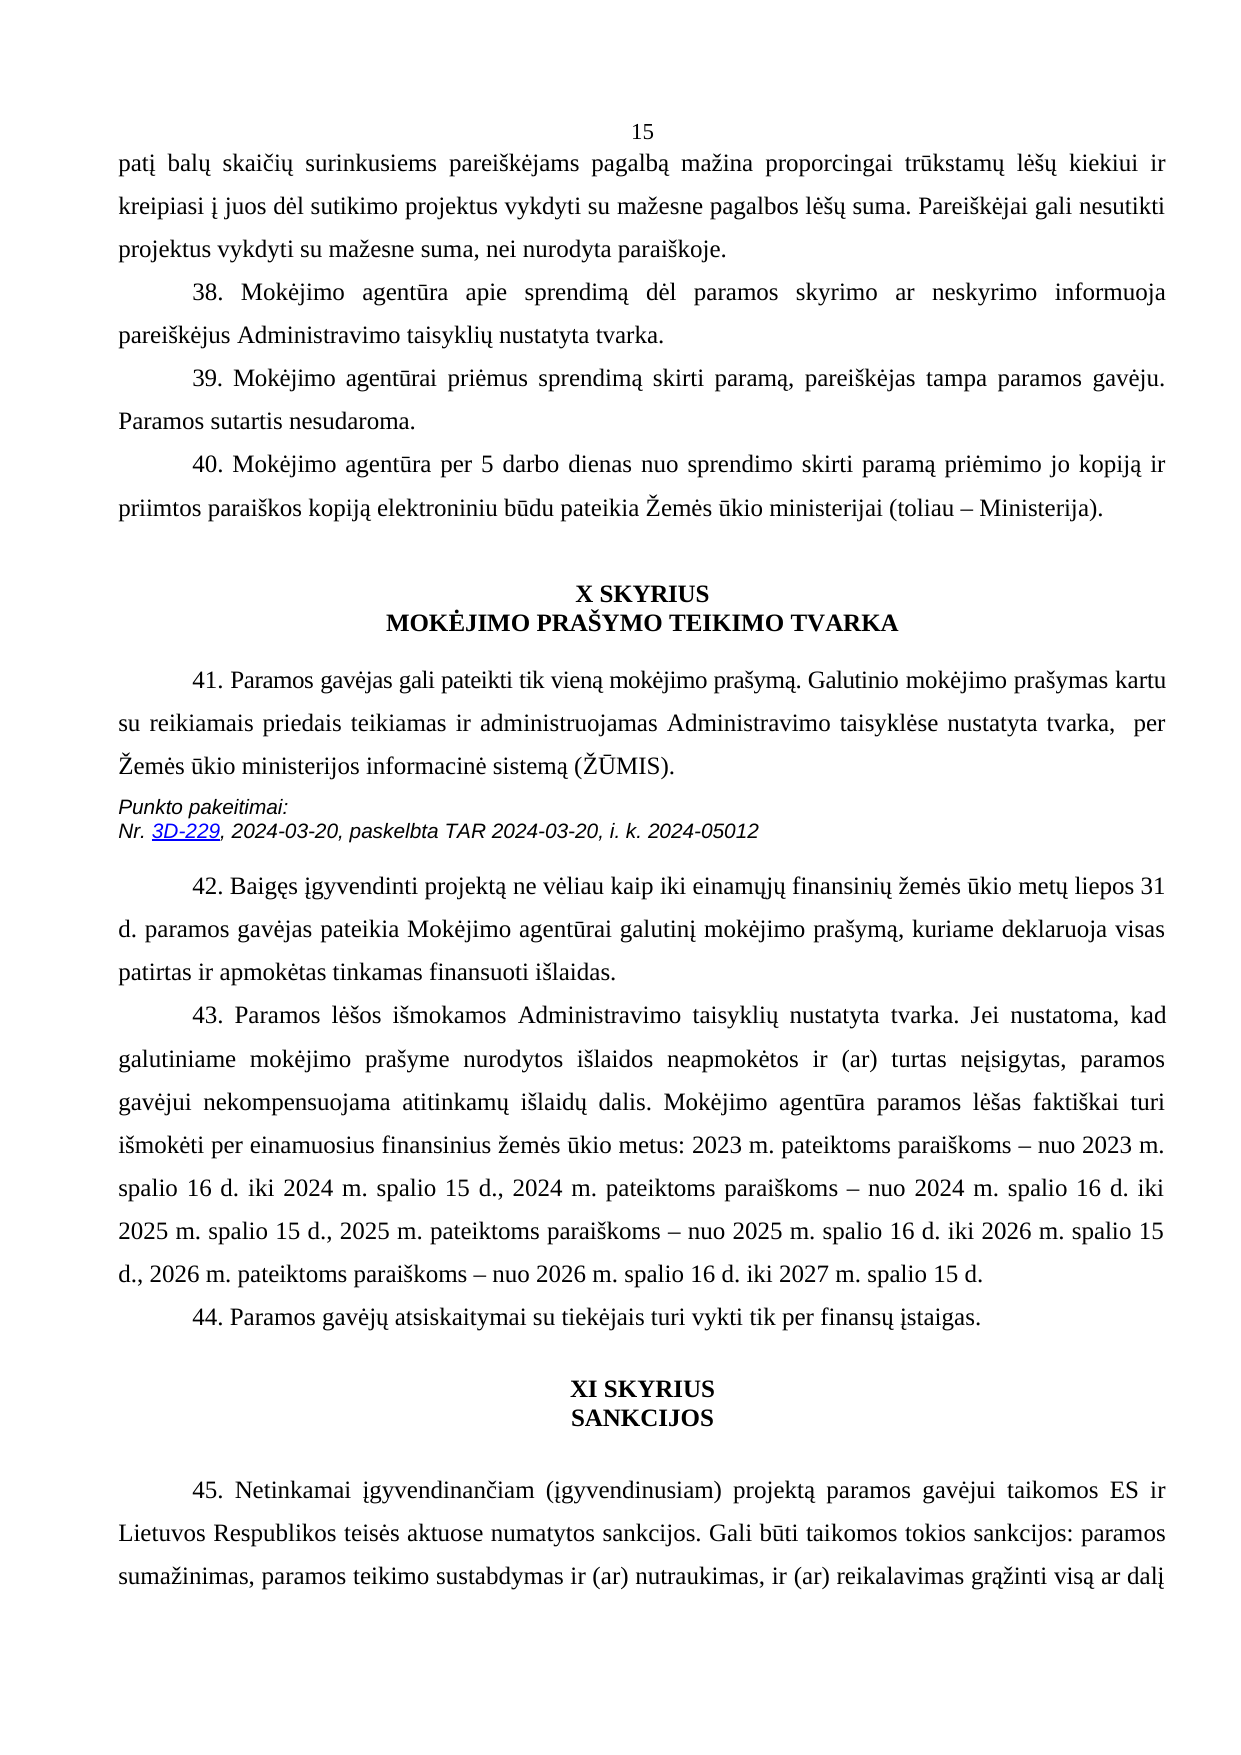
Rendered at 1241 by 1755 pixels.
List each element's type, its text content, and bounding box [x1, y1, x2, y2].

text 38. Mokėjimo agentūra apie sprendimą dėl paramos skyrimo ar neskyrimo informuoja pareiškėjus Administravimo taisyklių nustatyta tvarka. [118, 277, 1166, 349]
text 40. Mokėjimo agentūra per 5 darbo dienas nuo sprendimo skirti paramą priėmimo jo kopiją ir priimtos paraiškos kopiją elektroniniu būdu pateikia Žemės ūkio ministerijai (toliau – Ministerija). [118, 449, 1166, 521]
text 45. Netinkamai įgyvendinančiam (įgyvendinusiam) projektą paramos gavėjui taikomos ES ir Lietuvos Respublikos teisės aktuose numatytos sankcijos. Gali būti taikomos tokios sankcijos: paramos sumažinimas, paramos teikimo sustabdymas ir (ar) nutraukimas, ir (ar) reikalavimas grąžinti visą ar dalį [118, 1475, 1166, 1590]
text SANKCIJOS [118, 1403, 1166, 1432]
text Nr. 3D-229, 2024-03-20, paskelbta TAR 2024-03-20, i. k. 2024-05012 [118, 818, 1166, 842]
text patį balų skaičių surinkusiems pareiškėjams pagalbą mažina proporcingai trūkstamų lėšų kiekiui ir kreipiasi į juos dėl sutikimo projektus vykdyti su mažesne pagalbos lėšų suma. Pareiškėjai gali nesutikti projektus vykdyti su mažesne suma, nei nurodyta paraiškoje. [118, 148, 1166, 263]
text 41. Paramos gavėjas gali pateikti tik vieną mokėjimo prašymą. Galutinio mokėjimo prašymas kartu su reikiamais priedais teikiamas ir administruojamas Administravimo taisyklėse nustatyta tvarka, per Žemės ūkio ministerijos informacinė sistemą (ŽŪMIS). [118, 665, 1166, 780]
text XI SKYRIUS [118, 1374, 1166, 1403]
text 42. Baigęs įgyvendinti projektą ne vėliau kaip iki einamųjų finansinių žemės ūkio metų liepos 31 d. paramos gavėjas pateikia Mokėjimo agentūrai galutinį mokėjimo prašymą, kuriame deklaruoja visas patirtas ir apmokėtas tinkamas finansuoti išlaidas. [118, 871, 1166, 986]
text X SKYRIUS [118, 579, 1166, 608]
text 44. Paramos gavėjų atsiskaitymai su tiekėjais turi vykti tik per finansų įstaigas. [118, 1302, 1166, 1331]
text MOKĖJIMO PRAŠYMO TEIKIMO TVARKA [118, 608, 1166, 636]
text 43. Paramos lėšos išmokamos Administravimo taisyklių nustatyta tvarka. Jei nustatoma, kad galutiniame mokėjimo prašyme nurodytos išlaidos neapmokėtos ir (ar) turtas neįsigytas, paramos gavėjui nekompensuojama atitinkamų išlaidų dalis. Mokėjimo agentūra paramos lėšas faktiškai turi išmokėti per einamuosius finansinius žemės ūkio metus: 2023 m. pateiktoms paraiškoms – nuo 2023 m. spalio 16 d. iki 2024 m. spalio 15 d., 2024 m. pateiktoms paraiškoms – nuo 2024 m. spalio 16 d. iki 2025 m. spalio 15 d., 2025 m. pateiktoms paraiškoms – nuo 2025 m. spalio 16 d. iki 2026 m. spalio 15 d., 2026 m. pateiktoms paraiškoms – nuo 2026 m. spalio 16 d. iki 2027 m. spalio 15 d. [118, 1001, 1166, 1288]
text 39. Mokėjimo agentūrai priėmus sprendimą skirti paramą, pareiškėjas tampa paramos gavėju. Paramos sutartis nesudaroma. [118, 363, 1166, 435]
text Punkto pakeitimai: [118, 794, 1166, 818]
